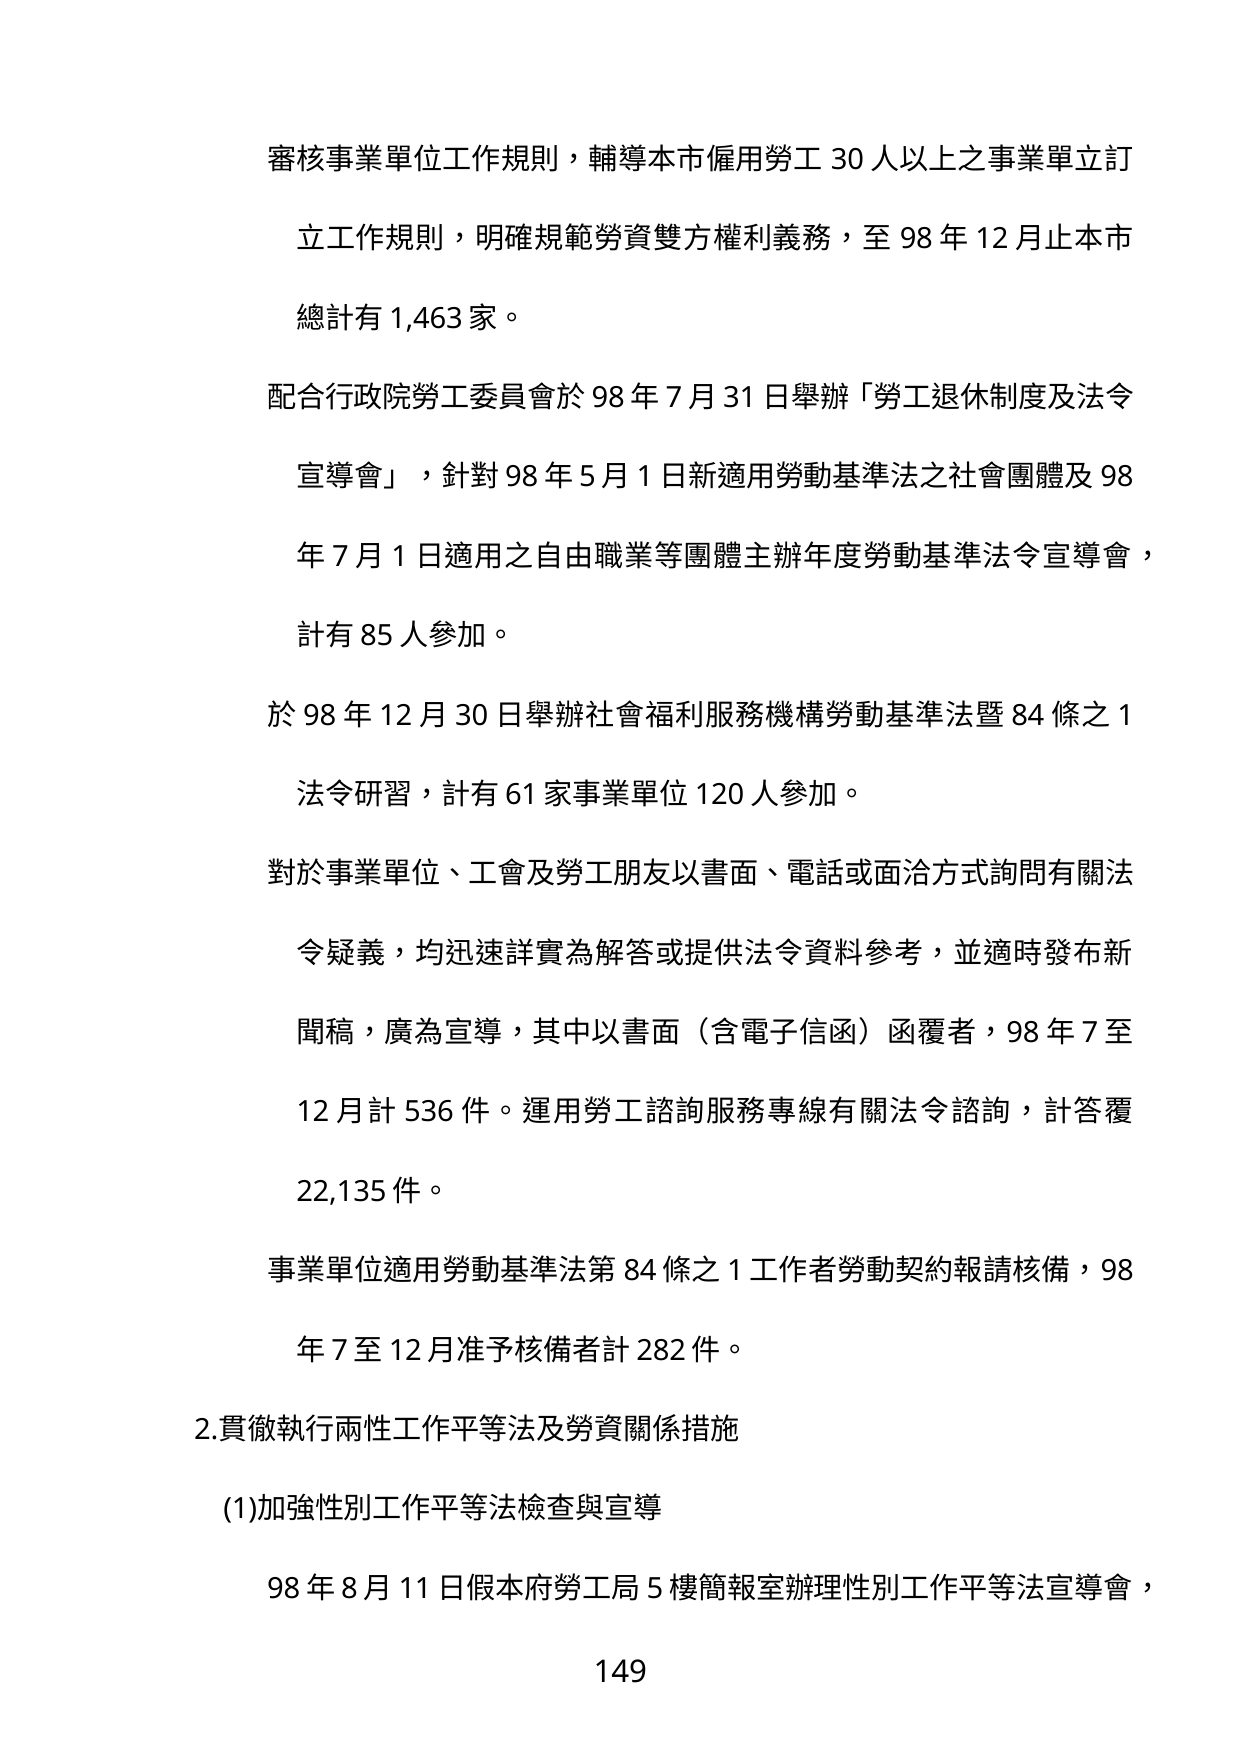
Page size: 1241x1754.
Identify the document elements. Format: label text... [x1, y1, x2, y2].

text 於98年12月30日舉辦社會福利服務機構勞動基準法暨84條之1法令研習，計有61家事業單位120人參加。 [267, 673, 1134, 831]
text 事業單位適用勞動基準法第84條之1工作者勞動契約報請核備，98年7至12月准予核備者計282件。 [267, 1228, 1134, 1387]
text 配合行政院勞工委員會於98年7月31日舉辦「勞工退休制度及法令宣導會」，針對98年5月1日新適用勞動基準法之社會團體及98年7月1日適用之自由職業等團體主辦年度勞動基準法令宣導會，計有85人參加。 [267, 355, 1134, 673]
text 2.貫徹執行兩性工作平等法及勞資關係措施 [194, 1387, 1134, 1466]
text 對於事業單位、工會及勞工朋友以書面、電話或面洽方式詢問有關法令疑義，均迅速詳實為解答或提供法令資料參考，並適時發布新聞稿，廣為宣導，其中以書面（含電子信函）函覆者，98年7至12月計536件。運用勞工諮詢服務專線有關法令諮詢，計答覆22,135件。 [267, 831, 1134, 1228]
text (1)加強性別工作平等法檢查與宣導 [223, 1466, 1134, 1546]
text 98年8月11日假本府勞工局5樓簡報室辦理性別工作平等法宣導會，計有78人參加，除就法令宣導外並與事業單位就實務易發生爭議類型探討座談。 [267, 1546, 1134, 1625]
text 審核事業單位工作規則，輔導本市僱用勞工30人以上之事業單立訂立工作規則，明確規範勞資雙方權利義務，至98年12月止本市總計有1,463家。 [267, 117, 1134, 355]
